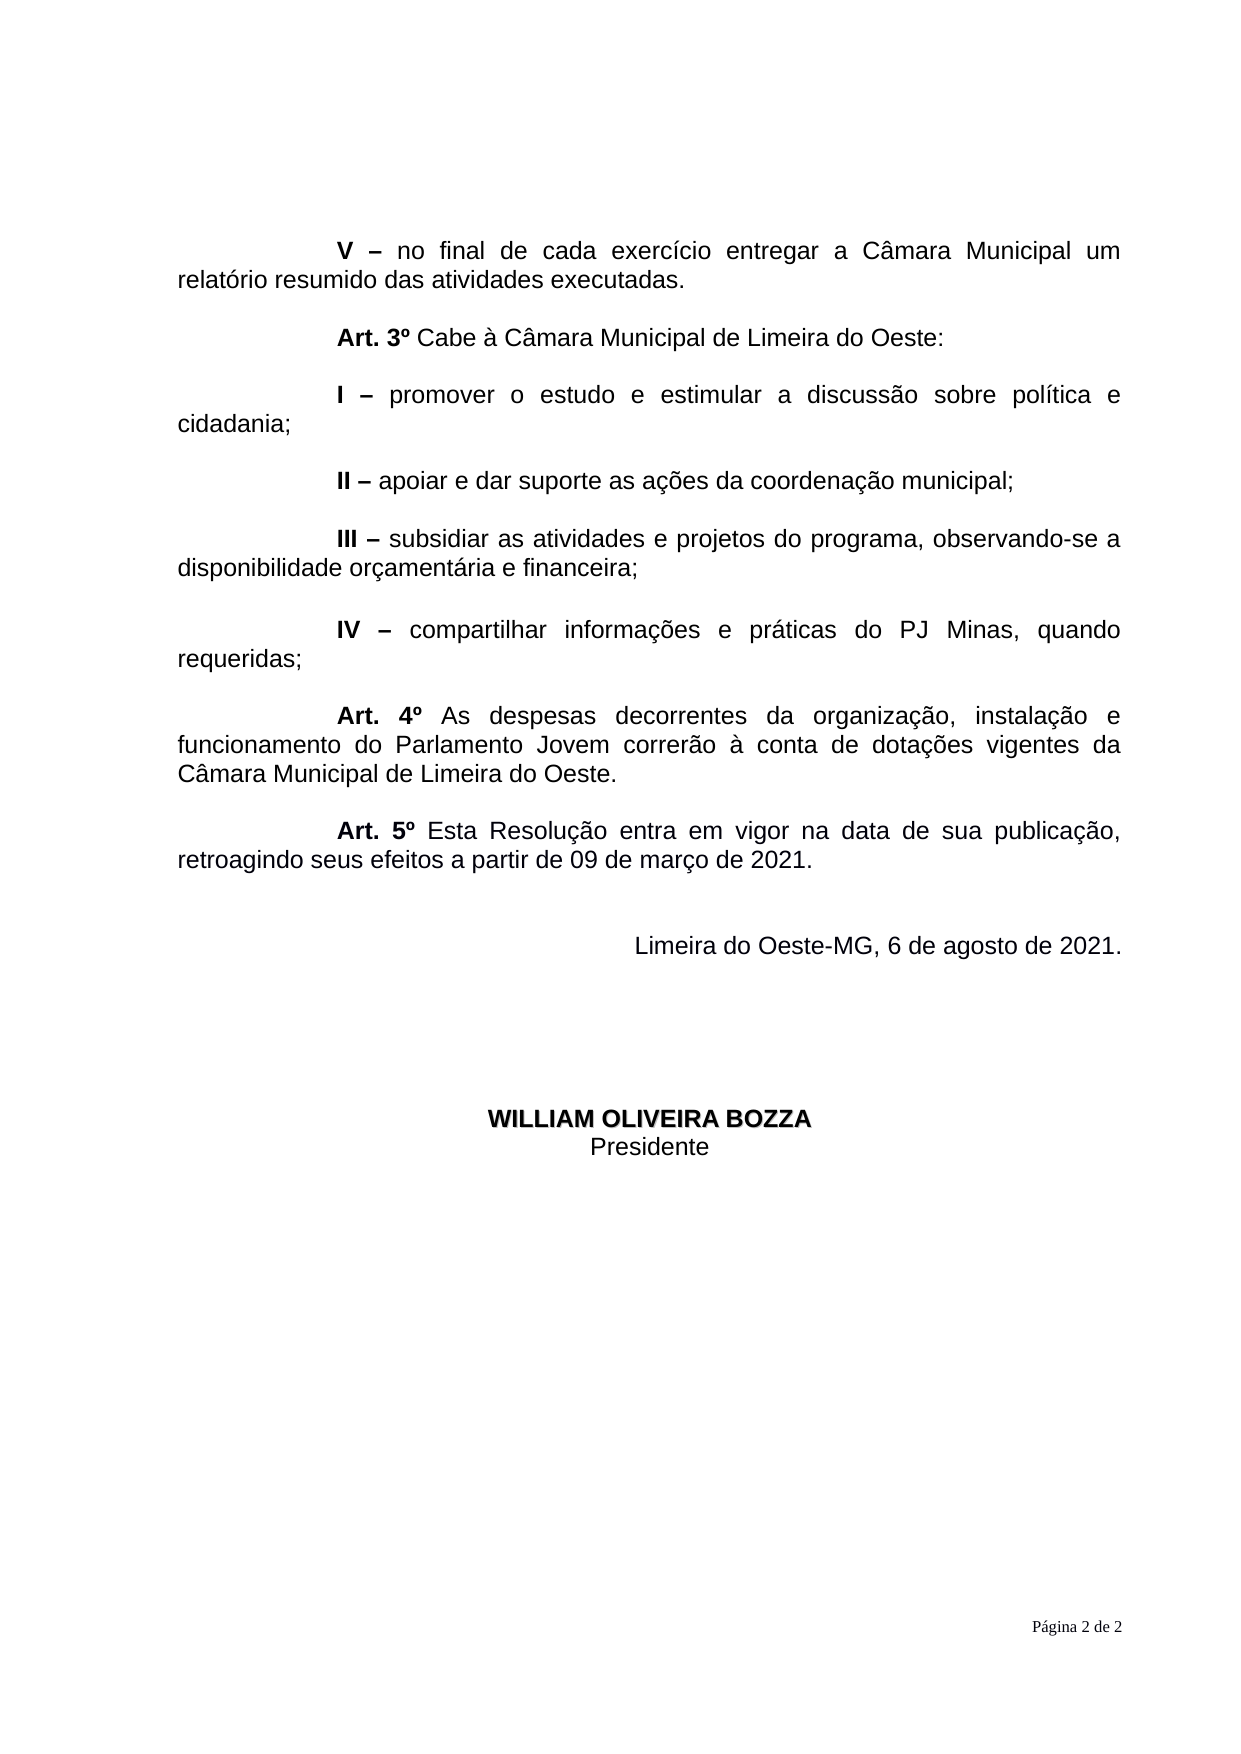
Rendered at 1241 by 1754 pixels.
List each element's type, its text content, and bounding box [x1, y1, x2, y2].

text Art. 4º As despesas decorrentes da organização, instalação e funcionamento do Parlamento Jovem correrão à conta de dotações vigentes da Câmara Municipal de Limeira do Oeste. [177, 701, 1122, 787]
text Art. 3º Cabe à Câmara Municipal de Limeira do Oeste: [177, 322, 1122, 351]
text I – promover o estudo e estimular a discussão sobre política e cidadania; [177, 380, 1122, 437]
text IV – compartilhar informações e práticas do PJ Minas, quando requeridas; [177, 615, 1122, 672]
text Presidente [177, 1132, 1122, 1161]
text III – subsidiar as atividades e projetos do programa, observando-se a disponibilidade orçamentária e financeira; [177, 524, 1122, 581]
text Art. 5º Esta Resolução entra em vigor na data de sua publicação, retroagindo seus efeitos a partir de 09 de março de 2021. [177, 816, 1122, 873]
text Limeira do Oeste-MG, 6 de agosto de 2021. [177, 931, 1122, 960]
text V – no final de cada exercício entregar a Câmara Municipal um relatório resumido das atividades executadas. [177, 236, 1122, 294]
text WILLIAM OLIVEIRA BOZZA [177, 1103, 1122, 1132]
text II – apoiar e dar suporte as ações da coordenação municipal; [177, 466, 1122, 495]
